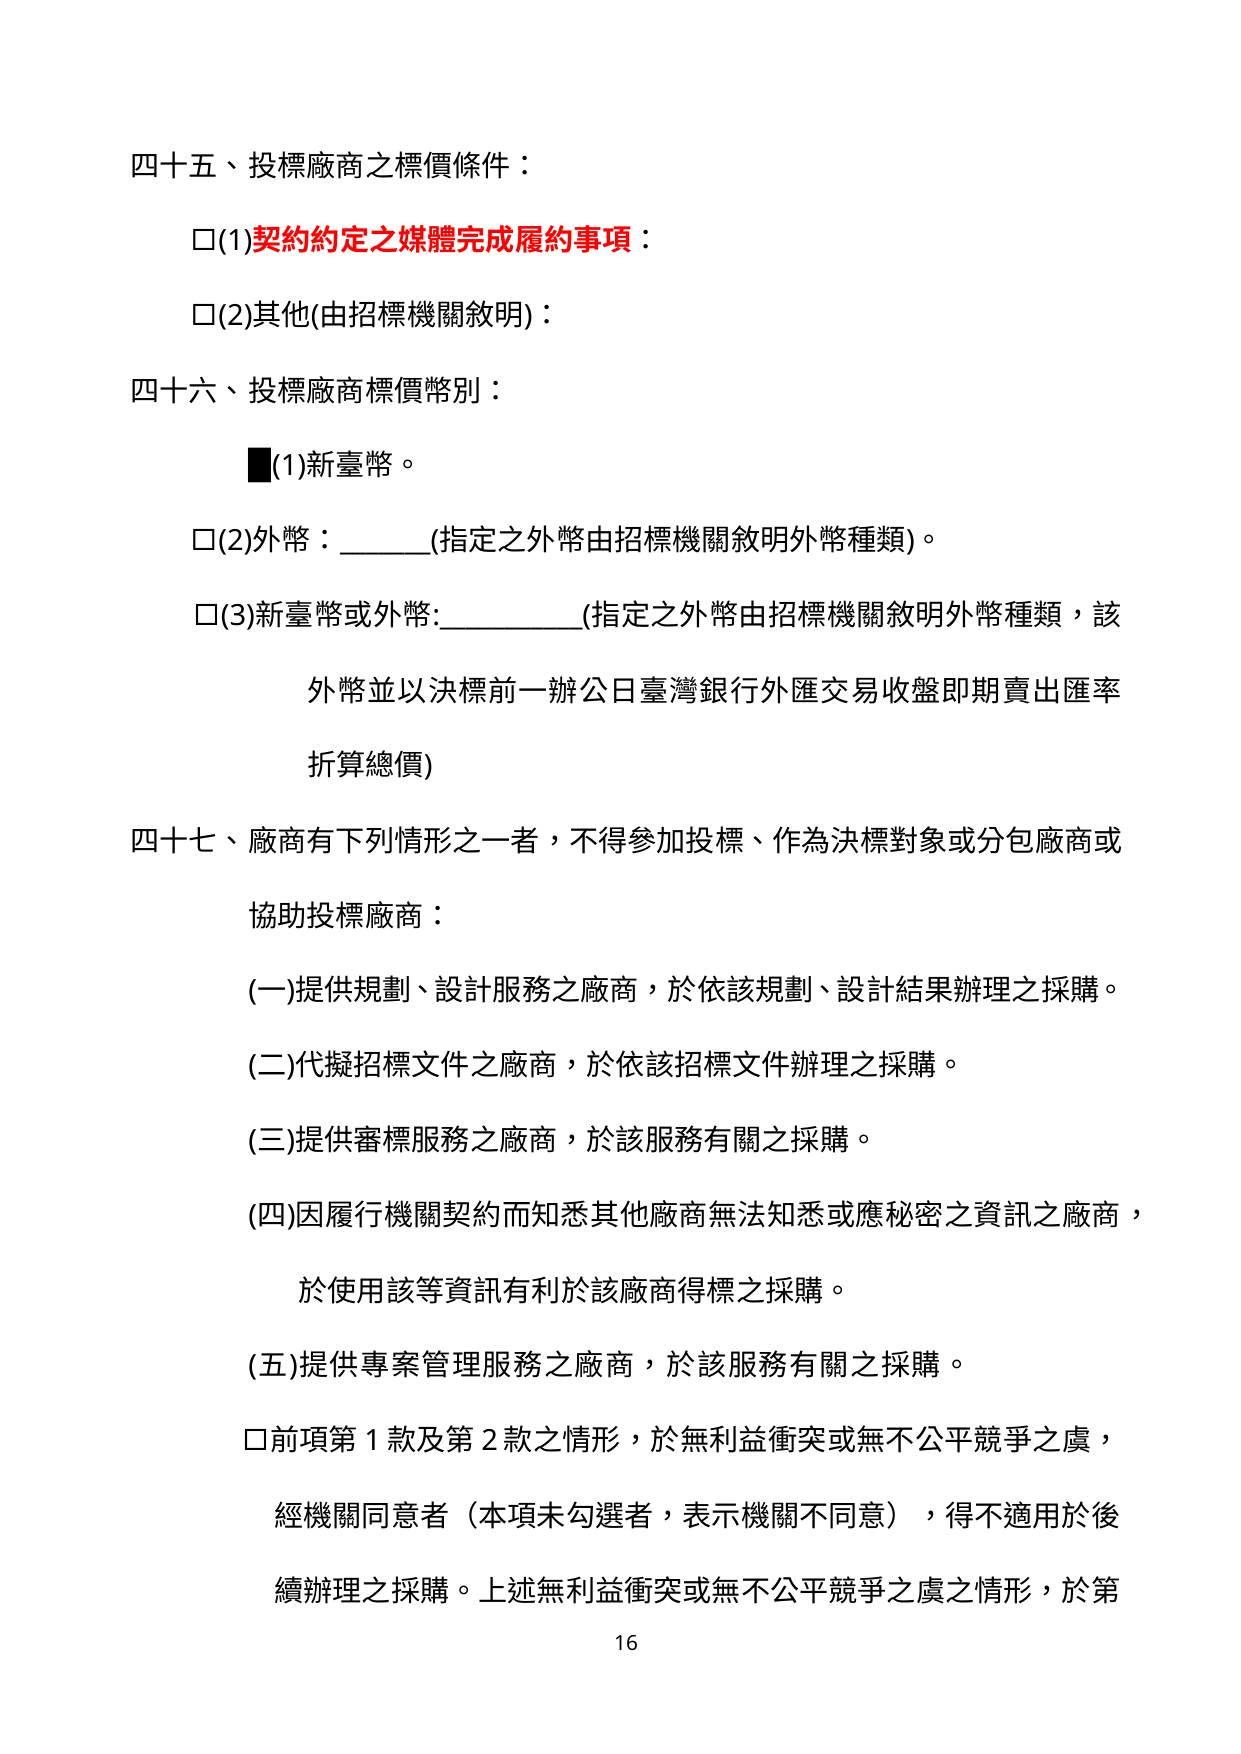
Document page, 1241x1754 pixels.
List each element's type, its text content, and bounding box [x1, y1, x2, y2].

text (一)提供規劃、設計服務之廠商，於依該規劃、設計結果辦理之採購。 [248, 951, 1122, 1026]
text (三)提供審標服務之廠商，於該服務有關之採購。 [248, 1101, 1122, 1176]
list 投標廠商標價幣別： [130, 351, 1122, 426]
text (四)因履行機關契約而知悉其他廠商無法知悉或應秘密之資訊之廠商，於使用該等資訊有利於該廠商得標之採購。 [248, 1176, 1122, 1326]
text █(1)新臺幣。 [248, 426, 1122, 501]
text (二)代擬招標文件之廠商，於依該招標文件辦理之採購。 [248, 1026, 1122, 1101]
text 前項第1款及第2款之情形，於無利益衝突或無不公平競爭之虞，經機關同意者（本項未勾選者，表示機關不同意），得不適用於後續辦理之採購。上述無利益衝突或無不公平競爭之虞之情形，於第 [242, 1401, 1122, 1626]
text (1)契約約定之媒體完成履約事項： [130, 201, 1122, 276]
text (3)新臺幣或外幣:___________(指定之外幣由招標機關敘明外幣種類，該外幣並以決標前一辦公日臺灣銀行外匯交易收盤即期賣出匯率折算總價) [130, 576, 1122, 801]
text (五)提供專案管理服務之廠商，於該服務有關之採購。 [248, 1326, 1122, 1401]
list 廠商有下列情形之一者，不得參加投標、作為決標對象或分包廠商或協助投標廠商： [130, 801, 1122, 951]
list 投標廠商之標價條件： [130, 126, 1122, 201]
text (2)其他(由招標機關敘明)： [130, 276, 1122, 351]
text (2)外幣：_______(指定之外幣由招標機關敘明外幣種類)。 [130, 501, 1122, 576]
